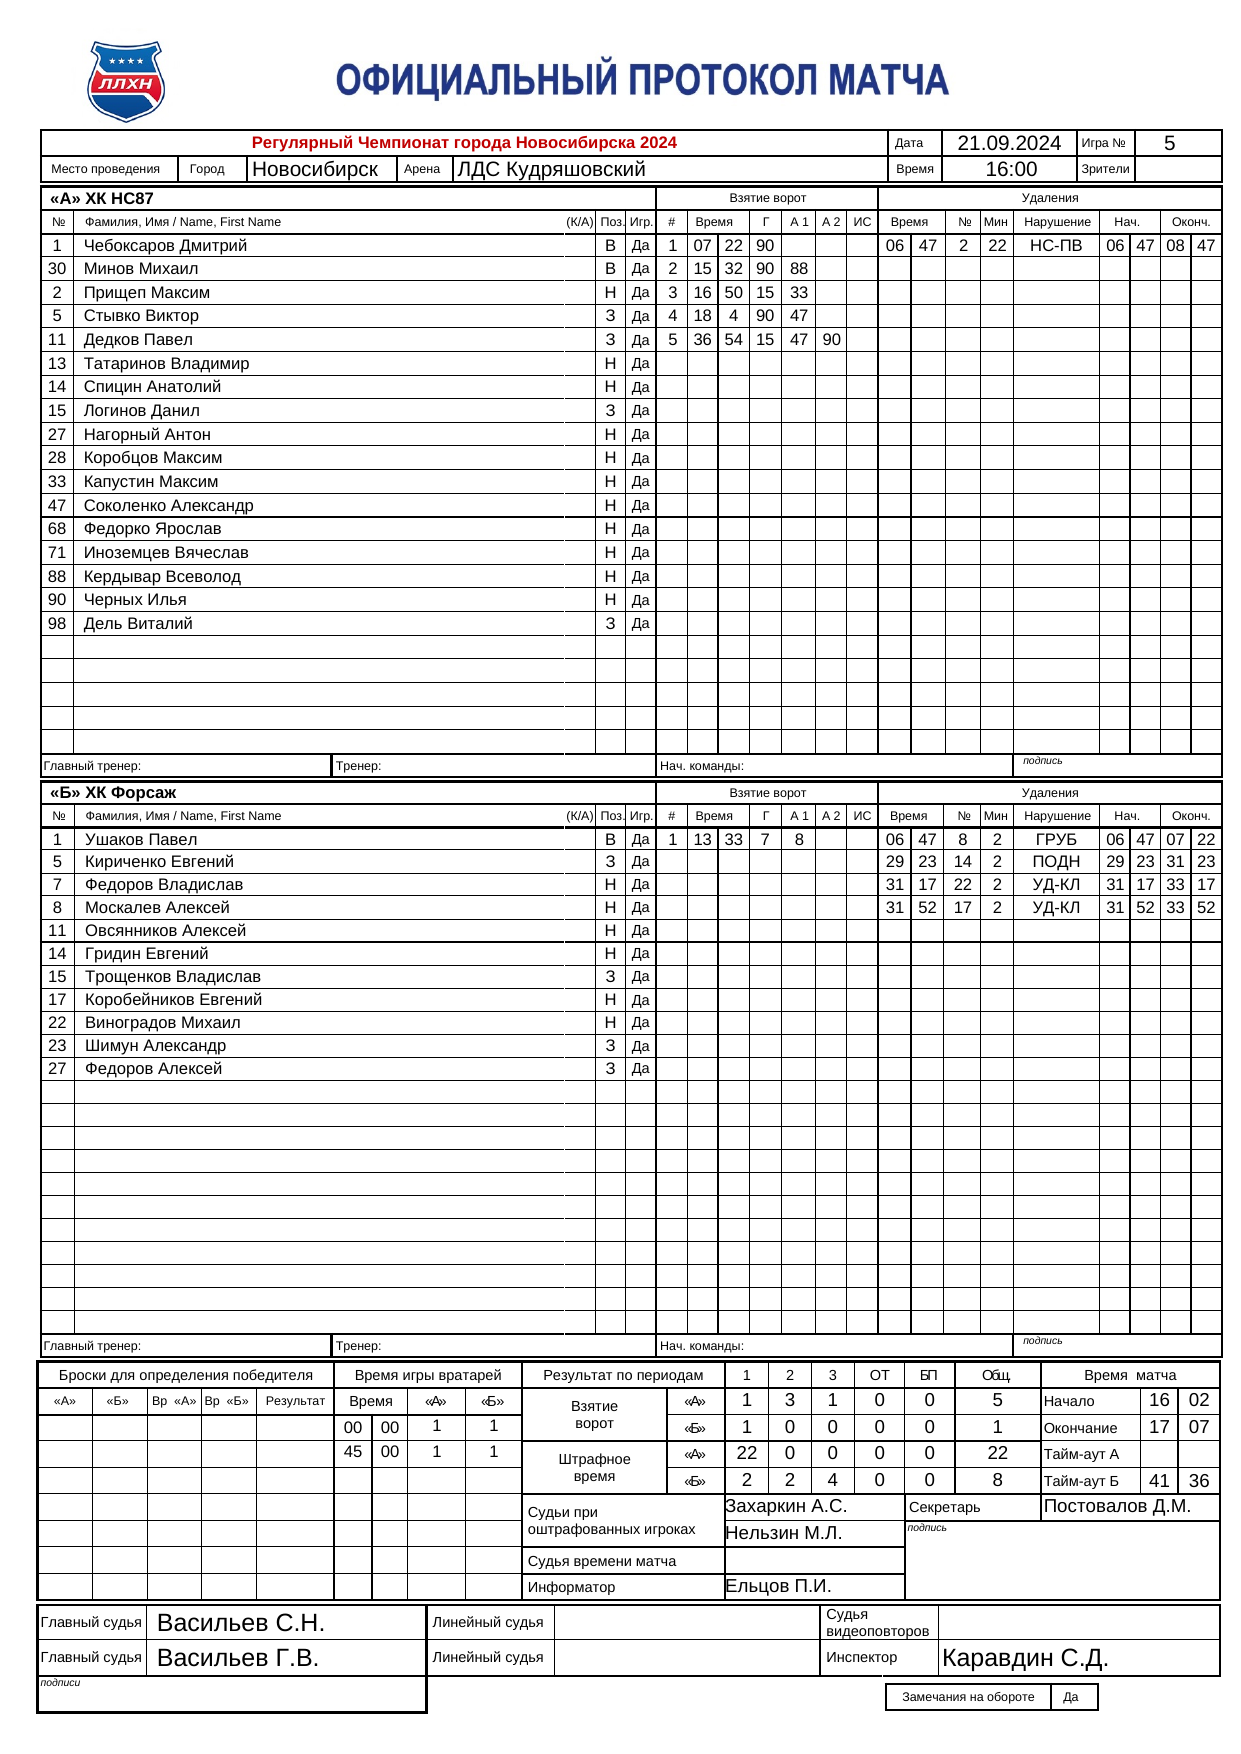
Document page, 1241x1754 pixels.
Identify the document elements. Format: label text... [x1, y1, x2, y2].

table_cell Да [626, 829, 655, 849]
table_cell [750, 423, 781, 445]
table_cell [847, 305, 877, 327]
table_cell 16:00 [943, 157, 1076, 181]
table_cell [946, 518, 980, 540]
table_cell [75, 1265, 564, 1287]
table_cell [1100, 1150, 1129, 1172]
table_cell [1014, 612, 1099, 634]
table_cell [719, 376, 749, 398]
table_cell [912, 446, 945, 469]
table_cell [596, 1242, 625, 1264]
table_cell [816, 1219, 846, 1241]
table_cell [1161, 730, 1190, 753]
table_cell [879, 1311, 910, 1333]
table_cell Фамилия, Имя / Name, First Name [74, 211, 565, 233]
table_cell [944, 1265, 980, 1287]
table_cell Судья видеоповторов [821, 1606, 938, 1639]
table_cell [981, 565, 1013, 587]
table_cell [565, 1081, 595, 1103]
table_cell [466, 1468, 521, 1493]
table_cell [148, 1494, 201, 1520]
table_cell [879, 659, 910, 682]
table_cell 23 [1131, 850, 1160, 872]
table_cell [1192, 423, 1221, 445]
table_header «А» ХК HC87 [42, 188, 655, 209]
table_cell [1161, 1242, 1190, 1264]
table_cell [565, 305, 595, 327]
table_cell [42, 1311, 74, 1333]
table_cell Главный судья [39, 1606, 146, 1639]
table_cell Кердывар Всеволод [74, 565, 564, 587]
table_cell [657, 1311, 687, 1333]
table_cell [782, 730, 815, 753]
table_cell 3 [769, 1389, 811, 1413]
table_cell [626, 1219, 655, 1241]
table_cell 88 [42, 565, 73, 587]
table_cell [39, 1468, 92, 1493]
table_cell 1 [657, 829, 687, 849]
table_cell [750, 1242, 781, 1264]
table_cell [879, 1058, 910, 1079]
table_cell 0 [812, 1415, 854, 1440]
table_cell [335, 1574, 371, 1599]
table_cell [1131, 989, 1160, 1011]
table_cell [148, 1574, 201, 1599]
table_cell [816, 1035, 846, 1057]
table_cell [816, 352, 846, 374]
table_cell [202, 1547, 256, 1573]
table_cell [1014, 352, 1099, 374]
table_cell Линейный судья [428, 1640, 554, 1675]
table_cell [944, 943, 980, 964]
table_cell [1192, 470, 1221, 493]
table_cell Васильев С.Н. [147, 1606, 425, 1639]
table_cell [912, 588, 945, 611]
table_cell [847, 1265, 877, 1287]
table_cell 33 [719, 829, 749, 849]
table_cell Да [626, 423, 655, 445]
table_cell [1131, 494, 1160, 516]
table_cell [847, 470, 877, 493]
table_cell НС-ПВ [1014, 235, 1099, 256]
table_cell [1161, 423, 1190, 445]
table_cell [1192, 1288, 1221, 1310]
table_cell 5 [42, 850, 74, 872]
table_cell 17 [1131, 874, 1160, 895]
table_cell 06 [1100, 829, 1129, 849]
table_cell [912, 423, 945, 445]
table_cell Нарушение [1014, 805, 1099, 826]
table_cell [1161, 399, 1190, 422]
table_cell 47 [782, 305, 815, 327]
table_cell [782, 612, 815, 634]
table_cell [688, 399, 717, 422]
table_cell [657, 659, 687, 682]
table_cell [1100, 1265, 1129, 1287]
table_cell [816, 636, 846, 658]
table_cell [39, 1416, 92, 1440]
table_cell 17 [42, 989, 74, 1011]
table_cell [688, 850, 717, 872]
table_cell «Б» [668, 1415, 724, 1440]
table_cell [782, 636, 815, 658]
table_cell [688, 920, 717, 941]
table_cell [1100, 1127, 1129, 1149]
table_cell [1161, 1311, 1190, 1333]
table_cell [847, 989, 877, 1011]
table_cell [912, 1242, 943, 1264]
table_cell [688, 1127, 717, 1149]
table_cell «А» [408, 1389, 465, 1413]
table_cell [981, 1104, 1013, 1126]
table_cell [42, 636, 73, 658]
table_cell [688, 1173, 717, 1195]
table_cell [42, 683, 73, 706]
table_cell Главный тренер: [42, 1335, 330, 1356]
table_cell [879, 328, 910, 351]
table_cell Стывко Виктор [74, 305, 564, 327]
table_cell [1131, 376, 1160, 398]
table_cell [782, 1288, 815, 1310]
table_cell [626, 1173, 655, 1195]
table_cell [408, 1574, 465, 1599]
table_cell [1131, 399, 1160, 422]
table_cell [688, 1242, 717, 1264]
table_cell [912, 1104, 943, 1126]
table_cell 02 [1179, 1389, 1219, 1413]
table_cell [688, 1012, 717, 1033]
table_cell [555, 1640, 819, 1675]
table_cell № [42, 805, 74, 826]
table_cell [42, 1219, 74, 1241]
table_cell Да [626, 352, 655, 374]
table_cell [657, 494, 687, 516]
table_cell [1161, 1196, 1190, 1218]
table_cell [688, 874, 717, 895]
table_cell [944, 989, 980, 1011]
table_cell [946, 399, 980, 422]
table_cell [719, 850, 749, 872]
table_cell [782, 966, 815, 987]
table_cell [719, 565, 749, 587]
table_cell 4 [812, 1468, 854, 1493]
table_header Время матча [1042, 1363, 1219, 1387]
table_cell [626, 1311, 655, 1333]
table_cell [782, 874, 815, 895]
table_cell [816, 281, 846, 303]
table_cell В [596, 235, 625, 256]
table_cell [1014, 1035, 1099, 1057]
table_cell [750, 446, 781, 469]
table_cell [981, 446, 1013, 469]
table_cell [847, 541, 877, 564]
table_cell [981, 1173, 1013, 1195]
table_cell Да [626, 966, 655, 987]
table_cell [373, 1574, 407, 1599]
table_cell Мин [981, 211, 1013, 233]
table_cell [93, 1441, 147, 1467]
table_cell [1100, 1081, 1129, 1103]
table_cell [1014, 257, 1099, 280]
table_cell [879, 399, 910, 422]
table_cell Нач. команды: [657, 755, 1012, 776]
table_cell [1192, 943, 1221, 964]
table_cell 0 [855, 1442, 904, 1467]
table_header 2 [769, 1363, 811, 1387]
table_cell Н [596, 423, 625, 445]
table_cell Гридин Евгений [75, 943, 564, 964]
table_cell [750, 1058, 781, 1079]
table_cell [1100, 281, 1129, 303]
table_cell 2 [981, 874, 1013, 895]
table_cell [981, 328, 1013, 351]
table_cell [782, 896, 815, 918]
table_cell [466, 1574, 521, 1599]
table_cell [1131, 257, 1160, 280]
table_cell [1100, 352, 1129, 374]
table_cell [75, 1150, 564, 1172]
table_cell Тайм-аут Б [1042, 1468, 1140, 1493]
table_cell [719, 989, 749, 1011]
table_cell [565, 565, 595, 587]
table_cell [39, 1574, 92, 1599]
table_header Замечания на обороте [887, 1685, 1050, 1709]
table_header 1 [726, 1363, 768, 1387]
table_cell [657, 470, 687, 493]
table_cell [1192, 1311, 1221, 1333]
table_cell 1 [726, 1389, 768, 1413]
table_cell [719, 494, 749, 516]
table_cell [816, 1058, 846, 1079]
table_cell [565, 874, 595, 895]
table_cell [1161, 1058, 1190, 1079]
table_header Да [1052, 1685, 1097, 1709]
table_cell [1161, 920, 1190, 941]
table_cell [688, 636, 717, 658]
table_cell [626, 1288, 655, 1310]
table_cell 29 [1100, 850, 1129, 872]
table_cell [981, 1242, 1013, 1264]
table_cell Да [626, 896, 655, 918]
table_cell [847, 588, 877, 611]
table_cell [565, 1311, 595, 1333]
table_cell [816, 1173, 846, 1195]
table_cell [816, 518, 846, 540]
table_cell [981, 1150, 1013, 1172]
table_cell [596, 636, 625, 658]
table_cell [879, 588, 910, 611]
table_cell [657, 1058, 687, 1079]
table_cell 3 [657, 281, 687, 303]
table_cell [944, 1173, 980, 1195]
table_cell Москалев Алексей [75, 896, 564, 918]
table_cell [657, 683, 687, 706]
table_cell [1014, 518, 1099, 540]
table_cell [816, 423, 846, 445]
table_cell [981, 943, 1013, 964]
table_cell [782, 1265, 815, 1287]
table_cell [148, 1416, 201, 1440]
table_cell [1161, 470, 1190, 493]
table_cell [912, 636, 945, 658]
table_cell «А» [668, 1442, 724, 1467]
table_cell [1131, 281, 1160, 303]
table_cell [944, 966, 980, 987]
table_cell [847, 636, 877, 658]
table_cell [981, 1127, 1013, 1149]
table_cell [782, 1173, 815, 1195]
table_cell [782, 920, 815, 941]
table_cell [847, 1150, 877, 1172]
table_cell [42, 1104, 74, 1126]
table_cell [847, 1219, 877, 1241]
table_cell [1100, 989, 1129, 1011]
table_cell [688, 707, 717, 729]
table_cell [816, 1311, 846, 1333]
table_cell [1100, 1173, 1129, 1195]
table_cell Да [626, 588, 655, 611]
table_cell 1 [408, 1441, 465, 1467]
table_cell [816, 874, 846, 895]
table_cell [1161, 1265, 1190, 1287]
table_cell [626, 1196, 655, 1218]
table_cell 15 [750, 281, 781, 303]
table_cell 8 [944, 829, 980, 849]
table_cell Да [626, 874, 655, 895]
table_cell А 1 [782, 805, 815, 826]
table_cell [782, 399, 815, 422]
table_cell [202, 1574, 256, 1599]
table_cell [912, 1081, 943, 1103]
table_cell [719, 1311, 749, 1333]
table_cell [202, 1494, 256, 1520]
table_cell [565, 541, 595, 564]
table_cell [944, 1242, 980, 1264]
table_cell [688, 612, 717, 634]
table_cell [816, 989, 846, 1011]
table_cell [782, 446, 815, 469]
table_cell 5 [657, 328, 687, 351]
table_cell [688, 1265, 717, 1287]
table_cell [782, 1104, 815, 1126]
table_cell [912, 1150, 943, 1172]
table_cell 0 [769, 1415, 811, 1440]
table_cell [944, 1012, 980, 1033]
table_cell [883, 1677, 1220, 1681]
table_cell [688, 494, 717, 516]
table_cell [879, 683, 910, 706]
table_cell [750, 1173, 781, 1195]
table_cell [1100, 470, 1129, 493]
table_cell Н [596, 281, 625, 303]
table_cell Да [626, 281, 655, 303]
table_cell [1131, 1265, 1160, 1287]
table_cell (К/А) [565, 211, 595, 233]
table_cell [1161, 494, 1190, 516]
table_cell [565, 470, 595, 493]
table_cell Фамилия, Имя / Name, First Name [75, 805, 565, 826]
table_cell [750, 683, 781, 706]
table_cell [596, 1127, 625, 1149]
table_cell 0 [769, 1442, 811, 1467]
table_cell [912, 989, 943, 1011]
table_cell [912, 612, 945, 634]
table_header БП [905, 1363, 954, 1387]
table_cell 47 [1131, 829, 1160, 849]
table_cell [626, 1104, 655, 1126]
table_cell [335, 1494, 371, 1520]
table_cell [408, 1521, 465, 1546]
table_cell 32 [719, 257, 749, 280]
table_cell [816, 1104, 846, 1126]
table_cell [879, 1104, 910, 1126]
table_cell [1131, 518, 1160, 540]
table_cell [596, 730, 625, 753]
table_cell [657, 896, 687, 918]
table_cell [373, 1547, 407, 1573]
table_cell 2 [981, 896, 1013, 918]
table_cell Коробейников Евгений [75, 989, 564, 1011]
table_cell [74, 659, 564, 682]
table_cell 90 [750, 257, 781, 280]
table_cell [946, 683, 980, 706]
table_cell [1131, 943, 1160, 964]
table_cell [1014, 1127, 1099, 1149]
table_cell [816, 1196, 846, 1218]
table_cell [981, 707, 1013, 729]
table_cell [879, 423, 910, 445]
table_cell Время [688, 211, 749, 233]
table_cell [946, 281, 980, 303]
table_cell [719, 730, 749, 753]
table_cell [688, 565, 717, 587]
table_cell [847, 1173, 877, 1195]
table_cell [42, 1196, 74, 1218]
table_cell [847, 235, 877, 256]
table_cell № [42, 211, 73, 233]
table_cell [565, 943, 595, 964]
table_cell Вр «Б» [202, 1389, 256, 1413]
table_cell З [596, 612, 625, 634]
table_cell [1192, 1150, 1221, 1172]
table_cell [657, 1242, 687, 1264]
table_cell 23 [912, 850, 943, 872]
table_cell [912, 257, 945, 280]
table_cell Игр. [626, 211, 655, 233]
table_cell [750, 1265, 781, 1287]
table_cell Да [626, 989, 655, 1011]
table_cell [782, 1196, 815, 1218]
table_cell [946, 470, 980, 493]
table_cell [1100, 565, 1129, 587]
table_cell [847, 376, 877, 398]
table_cell Да [626, 1058, 655, 1079]
table_cell 06 [879, 235, 910, 256]
table_cell [1014, 1196, 1099, 1218]
table_cell 52 [1192, 896, 1221, 918]
table_cell [719, 1150, 749, 1172]
table_cell 50 [719, 281, 749, 303]
table_cell [565, 1173, 595, 1195]
table_cell [74, 636, 564, 658]
table_cell [42, 1127, 74, 1149]
table_cell [1161, 966, 1190, 987]
table_cell [981, 636, 1013, 658]
table_cell [1100, 730, 1129, 753]
table_cell [1131, 1173, 1160, 1195]
table_header Удаления [879, 783, 1221, 803]
table_cell [946, 541, 980, 564]
table_cell Ушаков Павел [75, 829, 564, 849]
table_cell 30 [42, 257, 73, 280]
table_cell [657, 352, 687, 374]
table_cell [1100, 328, 1129, 351]
table_cell [1131, 730, 1160, 753]
table_cell [782, 1058, 815, 1079]
table_cell Н [596, 989, 625, 1011]
table_cell [750, 1035, 781, 1057]
table_cell З [596, 328, 625, 351]
table_cell [750, 1127, 781, 1149]
table_cell 27 [42, 423, 73, 445]
table_cell [981, 281, 1013, 303]
table_cell [657, 920, 687, 941]
table_cell [912, 1311, 943, 1333]
table_cell Н [596, 352, 625, 374]
table_cell [565, 636, 595, 658]
table_cell [944, 1104, 980, 1126]
table_cell [981, 1265, 1013, 1287]
table_cell [565, 1150, 595, 1172]
table_cell Дедков Павел [74, 328, 564, 351]
table_cell ГРУБ [1014, 829, 1099, 849]
table_cell [148, 1547, 201, 1573]
table_cell [719, 659, 749, 682]
table_cell [782, 518, 815, 540]
table_cell 11 [42, 920, 74, 941]
table_cell 23 [42, 1035, 74, 1057]
table_cell [981, 423, 1013, 445]
table_cell [1161, 1081, 1190, 1103]
table_cell [1100, 920, 1129, 941]
table_cell [688, 1288, 717, 1310]
table_cell Результат [257, 1389, 333, 1413]
table_cell [626, 659, 655, 682]
table_cell 0 [855, 1389, 904, 1413]
table_cell [565, 966, 595, 987]
table_cell [75, 1081, 564, 1103]
table_cell Н [596, 588, 625, 611]
table_header Взятие ворот [657, 188, 877, 209]
table_cell [750, 1196, 781, 1218]
table_cell [816, 565, 846, 587]
table_cell [1100, 966, 1129, 987]
table_cell [626, 683, 655, 706]
table_cell [565, 352, 595, 374]
table_cell # [657, 211, 687, 233]
table_cell 4 [657, 305, 687, 327]
table_cell [626, 1242, 655, 1264]
table_cell Федоров Владислав [75, 874, 564, 895]
table_cell [719, 518, 749, 540]
table_cell [1131, 1081, 1160, 1103]
table_cell [879, 1173, 910, 1195]
table_cell [847, 850, 877, 872]
table_cell [1192, 1127, 1221, 1149]
table_cell [912, 920, 943, 941]
table_cell [1100, 588, 1129, 611]
table_cell [1161, 943, 1190, 964]
table_cell [688, 1035, 717, 1057]
table_cell [565, 281, 595, 303]
table_cell [944, 1311, 980, 1333]
table_cell 8 [782, 829, 815, 849]
table_cell [1014, 1265, 1099, 1287]
table_cell [1131, 1150, 1160, 1172]
table_cell [750, 850, 781, 872]
table_cell Нельзин М.Л. [726, 1521, 904, 1546]
table_cell [565, 399, 595, 422]
table_cell 22 [981, 235, 1013, 256]
table_cell [1192, 636, 1221, 658]
table_header Общ. [956, 1363, 1040, 1387]
table_cell [782, 588, 815, 611]
table_cell [782, 659, 815, 682]
table_cell [719, 1035, 749, 1057]
table_cell [688, 470, 717, 493]
table_cell [1014, 707, 1099, 729]
table_cell [688, 659, 717, 682]
table_cell [466, 1494, 521, 1520]
table_header Регулярный Чемпионат города Новосибирска 2024 [42, 131, 887, 155]
table_cell 18 [688, 305, 717, 327]
table_cell Да [626, 328, 655, 351]
table_cell [596, 1196, 625, 1218]
table_cell 52 [1131, 896, 1160, 918]
table_cell [93, 1468, 147, 1493]
table_cell [912, 966, 943, 987]
table_cell [565, 423, 595, 445]
table_cell Поз. [596, 211, 625, 233]
table_cell В [596, 257, 625, 280]
table_cell [1161, 588, 1190, 611]
table_cell [408, 1468, 465, 1493]
table_cell [657, 1150, 687, 1172]
table_cell 22 [1192, 829, 1221, 849]
table_cell [1192, 494, 1221, 516]
table_cell [912, 943, 943, 964]
table_cell [565, 920, 595, 941]
table_cell [847, 874, 877, 895]
table_cell [816, 446, 846, 469]
table_cell [912, 1219, 943, 1241]
table_cell [42, 1081, 74, 1103]
table_cell Оконч. [1161, 211, 1221, 233]
table_cell [688, 1311, 717, 1333]
table_cell [719, 470, 749, 493]
table_cell [688, 1150, 717, 1172]
table_cell 41 [1141, 1468, 1177, 1493]
table_cell [981, 399, 1013, 422]
table_cell [946, 707, 980, 729]
table_cell [1161, 281, 1190, 303]
table_cell [750, 636, 781, 658]
table_cell 5 [956, 1389, 1040, 1413]
table_cell Да [626, 518, 655, 540]
table_cell Н [596, 376, 625, 398]
table_cell [750, 541, 781, 564]
table_cell [1161, 541, 1190, 564]
table_cell [626, 1127, 655, 1149]
table_cell [1014, 470, 1099, 493]
table_cell [75, 1196, 564, 1218]
table_header Броски для определения победителя [39, 1363, 333, 1387]
table_cell 15 [750, 328, 781, 351]
table_cell [782, 1127, 815, 1149]
table_cell [847, 1081, 877, 1103]
table_cell [1100, 1288, 1129, 1310]
table_cell Нач. [1100, 211, 1160, 233]
table_cell [847, 328, 877, 351]
table_cell [596, 1288, 625, 1310]
table_cell 28 [42, 446, 73, 469]
table_cell [373, 1468, 407, 1493]
table_cell [847, 446, 877, 469]
table_cell [1161, 989, 1190, 1011]
table_cell № [944, 805, 980, 826]
table_cell [981, 470, 1013, 493]
table_cell [944, 1219, 980, 1241]
table_cell [719, 541, 749, 564]
table_cell [688, 943, 717, 964]
table_cell [944, 1081, 980, 1103]
table_cell [1192, 920, 1221, 941]
table_cell [1131, 1104, 1160, 1126]
table_cell [1192, 257, 1221, 280]
table_cell [1100, 376, 1129, 398]
table_cell ИС [847, 211, 877, 233]
table_cell [944, 1288, 980, 1310]
table_cell [1014, 446, 1099, 469]
table_cell [657, 446, 687, 469]
table_cell [782, 683, 815, 706]
table_cell [816, 1242, 846, 1264]
table_cell 23 [1192, 850, 1221, 872]
table_cell [750, 920, 781, 941]
table_cell [847, 257, 877, 280]
table_cell [39, 1441, 92, 1467]
table_cell [565, 1219, 595, 1241]
table_cell [1131, 920, 1160, 941]
table_cell [93, 1547, 147, 1573]
table_cell [257, 1547, 333, 1573]
table_cell Да [626, 541, 655, 564]
table_cell [657, 1035, 687, 1057]
table_cell 17 [1192, 874, 1221, 895]
table_cell [75, 1104, 564, 1126]
table_cell 31 [879, 874, 910, 895]
table_cell [816, 541, 846, 564]
table_cell [847, 352, 877, 374]
table_cell 4 [719, 305, 749, 327]
table_cell 0 [905, 1415, 954, 1440]
table_cell [202, 1416, 256, 1440]
table_cell Мин [981, 805, 1013, 826]
table_cell [816, 1012, 846, 1033]
table_cell Н [596, 518, 625, 540]
table_cell [1161, 446, 1190, 469]
table_cell [816, 235, 846, 256]
table_cell 71 [42, 541, 73, 564]
table_cell Да [626, 257, 655, 280]
table_cell 0 [905, 1442, 954, 1467]
table_cell [879, 1288, 910, 1310]
table_cell [1192, 1081, 1221, 1103]
table_cell 06 [879, 829, 910, 849]
table_cell [750, 1311, 781, 1333]
table_cell [816, 470, 846, 493]
table_cell ПОДН [1014, 850, 1099, 872]
table_cell [912, 683, 945, 706]
table_cell [257, 1521, 333, 1546]
table_cell [1014, 1288, 1099, 1310]
table_cell [657, 966, 687, 987]
table_cell (К/А) [565, 805, 595, 826]
table_cell [565, 235, 595, 256]
table_cell [946, 376, 980, 398]
table_cell Инспектор [821, 1640, 938, 1675]
table_cell 5 [42, 305, 73, 327]
table_cell [981, 1219, 1013, 1241]
table_cell Захаркин А.С. [726, 1495, 904, 1520]
table_cell [719, 1058, 749, 1079]
table_cell [946, 636, 980, 658]
table_cell [373, 1521, 407, 1546]
table_cell [1014, 966, 1099, 987]
table_cell [981, 257, 1013, 280]
table_cell [202, 1468, 256, 1493]
table_cell [1136, 157, 1221, 181]
table_cell [1192, 1196, 1221, 1218]
table_cell Да [626, 612, 655, 634]
table_cell [782, 989, 815, 1011]
table_cell [847, 659, 877, 682]
table_cell [565, 659, 595, 682]
table_cell [912, 1058, 943, 1079]
table_cell 22 [719, 235, 749, 256]
table_cell 31 [879, 896, 910, 918]
table_cell Спицин Анатолий [74, 376, 564, 398]
table_cell [981, 352, 1013, 374]
table_cell 1 [726, 1415, 768, 1440]
table_cell [1161, 328, 1190, 351]
table_cell [257, 1574, 333, 1599]
table_cell [912, 328, 945, 351]
table_cell [1131, 1058, 1160, 1079]
table_cell 14 [42, 376, 73, 398]
table_cell Минов Михаил [74, 257, 564, 280]
table_cell [1100, 707, 1129, 729]
table_header 3 [812, 1363, 854, 1387]
table_cell [1192, 565, 1221, 587]
table_cell [688, 588, 717, 611]
table_cell 07 [1161, 829, 1190, 849]
table_cell [946, 494, 980, 516]
table_cell Время [879, 805, 943, 826]
table_cell [1100, 518, 1129, 540]
table_cell [981, 612, 1013, 634]
table_cell [816, 305, 846, 327]
table_cell 8 [956, 1468, 1040, 1493]
table_cell Да [626, 920, 655, 941]
table_cell [750, 518, 781, 540]
table_cell [847, 943, 877, 964]
table_cell [1100, 305, 1129, 327]
table_cell 14 [944, 850, 980, 872]
table_cell [946, 423, 980, 445]
table_cell [847, 920, 877, 941]
table_cell [719, 1242, 749, 1264]
table_cell [912, 1288, 943, 1310]
table_cell [1192, 352, 1221, 374]
table_cell [373, 1494, 407, 1520]
table_cell [1192, 989, 1221, 1011]
table_cell [565, 328, 595, 351]
table_cell [1131, 1012, 1160, 1033]
table_cell [657, 1012, 687, 1033]
table_cell [981, 1035, 1013, 1057]
table_cell [42, 1265, 74, 1287]
table_cell 31 [1161, 850, 1190, 872]
table_cell [1131, 1196, 1160, 1218]
table_cell Штрафное время [523, 1442, 666, 1493]
table_cell 90 [42, 588, 73, 611]
table_cell Да [626, 305, 655, 327]
table_cell [1100, 1104, 1129, 1126]
table_cell подпись [1014, 1335, 1221, 1356]
table_cell 13 [688, 829, 717, 849]
table_cell Время [688, 805, 749, 826]
table_cell Н [596, 943, 625, 964]
table_cell [1131, 423, 1160, 445]
table_cell [1192, 1058, 1221, 1079]
table_cell [335, 1547, 371, 1573]
table_cell Главный тренер: [42, 755, 330, 776]
table_cell [946, 257, 980, 280]
table_cell Окончание [1042, 1415, 1140, 1440]
table_cell [1192, 1035, 1221, 1057]
table_cell Да [626, 235, 655, 256]
table_cell 15 [42, 399, 73, 422]
table_cell [1141, 1441, 1177, 1467]
table_cell [912, 541, 945, 564]
table_cell [750, 1104, 781, 1126]
table_cell [1131, 707, 1160, 729]
table_cell ИС [847, 805, 877, 826]
table_cell [1100, 1219, 1129, 1241]
table_cell Да [626, 850, 655, 872]
table_cell [565, 612, 595, 634]
table_cell [257, 1441, 333, 1467]
table_cell [750, 612, 781, 634]
table_cell [847, 683, 877, 706]
table_cell [626, 1081, 655, 1103]
table_cell [408, 1547, 465, 1573]
table_cell [981, 1081, 1013, 1103]
table_cell 11 [42, 328, 73, 351]
table_cell [750, 659, 781, 682]
table_cell [981, 518, 1013, 540]
table_cell [981, 659, 1013, 682]
table_cell [1131, 541, 1160, 564]
table_cell [1131, 1311, 1160, 1333]
table_cell [565, 850, 595, 872]
table_cell [879, 470, 910, 493]
table_cell [688, 1058, 717, 1079]
table_cell Место проведения [42, 157, 177, 181]
table_cell [1014, 989, 1099, 1011]
table_cell подпись [1014, 755, 1221, 776]
table_cell [1192, 612, 1221, 634]
table_cell [782, 494, 815, 516]
table_cell [944, 1035, 980, 1057]
table_cell Да [626, 376, 655, 398]
table_cell [981, 920, 1013, 941]
table_cell [912, 1173, 943, 1195]
table_cell [74, 707, 564, 729]
table_cell [1179, 1441, 1219, 1467]
table_cell [847, 518, 877, 540]
table_cell [1100, 636, 1129, 658]
table_cell [816, 920, 846, 941]
table_cell Н [596, 565, 625, 587]
table_cell З [596, 305, 625, 327]
table_cell [1100, 1311, 1129, 1333]
table_cell [1192, 588, 1221, 611]
table_cell [1161, 352, 1190, 374]
table_cell 1 [42, 235, 73, 256]
table_cell [782, 470, 815, 493]
table_cell подпись [906, 1522, 1219, 1599]
table_cell [782, 1150, 815, 1172]
table_cell 2 [981, 850, 1013, 872]
table_cell [944, 920, 980, 941]
table_cell Нач. [1100, 805, 1160, 826]
table_cell З [596, 966, 625, 987]
table_cell [750, 730, 781, 753]
table_cell [1100, 683, 1129, 706]
table_cell Черных Илья [74, 588, 564, 611]
table_cell [596, 1311, 625, 1333]
table_cell [847, 1127, 877, 1149]
table_cell [879, 281, 910, 303]
table_cell [719, 612, 749, 634]
table_cell [39, 1494, 92, 1520]
table_cell [912, 1265, 943, 1287]
table_cell [816, 966, 846, 987]
table_cell [1161, 1012, 1190, 1033]
table_cell Г [750, 805, 781, 826]
table_cell [1131, 328, 1160, 351]
table_cell [688, 1081, 717, 1103]
table_cell [719, 1104, 749, 1126]
table_cell [466, 1547, 521, 1573]
table_cell ЛДС Кудряшовский [454, 157, 887, 181]
table_cell 00 [335, 1416, 371, 1440]
table_cell [466, 1521, 521, 1546]
table_cell [750, 470, 781, 493]
table_cell [1014, 1081, 1099, 1103]
table_cell [782, 1081, 815, 1103]
table_cell [946, 446, 980, 469]
table_cell [688, 683, 717, 706]
picture [5, 28, 1179, 129]
table_cell «А» [668, 1389, 724, 1413]
table_cell [1161, 518, 1190, 540]
table_cell [1014, 1150, 1099, 1172]
table_cell [42, 1288, 74, 1310]
table_cell [596, 1265, 625, 1287]
table_cell [688, 989, 717, 1011]
table_cell [39, 1521, 92, 1546]
table_cell [1014, 730, 1099, 753]
table_cell [879, 920, 910, 941]
table_cell Поз. [596, 805, 625, 826]
table_cell Логинов Данил [74, 399, 564, 422]
table_cell [1161, 1035, 1190, 1057]
table_cell [1014, 1311, 1099, 1333]
table_cell 14 [42, 943, 74, 964]
table_cell [75, 1219, 564, 1241]
table_header ОТ [855, 1363, 904, 1387]
table_header 5 [1136, 131, 1221, 155]
table_cell 47 [782, 328, 815, 351]
table_cell 0 [905, 1468, 954, 1493]
table_cell [1161, 305, 1190, 327]
table_cell [1161, 376, 1190, 398]
table_cell [750, 1150, 781, 1172]
table_cell [750, 707, 781, 729]
table_cell [750, 966, 781, 987]
table_cell [946, 328, 980, 351]
table_cell [782, 565, 815, 587]
table_cell 36 [1179, 1468, 1219, 1493]
table_cell [816, 1150, 846, 1172]
table_cell Капустин Максим [74, 470, 564, 493]
table_cell 36 [688, 328, 717, 351]
table_cell [719, 896, 749, 918]
table_cell Начало [1042, 1389, 1140, 1413]
table_cell [1131, 1242, 1160, 1264]
table_cell [688, 1104, 717, 1126]
table_cell [657, 518, 687, 540]
table_cell 22 [956, 1442, 1040, 1467]
table_cell [1014, 1242, 1099, 1264]
table_cell [847, 1012, 877, 1033]
table_cell [946, 659, 980, 682]
table_cell [816, 730, 846, 753]
table_cell [879, 1081, 910, 1103]
table_cell [981, 494, 1013, 516]
table_cell [981, 1311, 1013, 1333]
table_cell [1014, 920, 1099, 941]
table_cell [657, 1196, 687, 1218]
table_cell [1014, 588, 1099, 611]
table_cell [1014, 1173, 1099, 1195]
table_cell [1131, 352, 1160, 374]
table_cell УД-КЛ [1014, 874, 1099, 895]
table_cell [750, 874, 781, 895]
table_cell Время [889, 157, 941, 181]
table_cell [1131, 1035, 1160, 1057]
table_cell Да [626, 565, 655, 587]
table_cell [726, 1548, 904, 1573]
table_cell Дель Виталий [74, 612, 564, 634]
table_cell [879, 1012, 910, 1033]
table_cell [750, 1219, 781, 1241]
table_cell № [946, 211, 980, 233]
table_cell [782, 1219, 815, 1241]
table_cell [688, 518, 717, 540]
table_cell 17 [912, 874, 943, 895]
table_cell Н [596, 1012, 625, 1033]
table_cell [596, 683, 625, 706]
table_cell [1131, 565, 1160, 587]
table_cell [1161, 565, 1190, 587]
table_cell 33 [1161, 874, 1190, 895]
table_cell [719, 1173, 749, 1195]
table_cell 68 [42, 518, 73, 540]
table_cell подписи [39, 1677, 425, 1711]
table_cell [750, 588, 781, 611]
table_cell 29 [879, 850, 910, 872]
table_cell Овсянников Алексей [75, 920, 564, 941]
table_cell [1161, 1150, 1190, 1172]
table_cell [816, 943, 846, 964]
table_cell [879, 707, 910, 729]
table_cell [981, 1196, 1013, 1218]
table_cell [719, 707, 749, 729]
table_cell 7 [750, 829, 781, 849]
table_cell Кириченко Евгений [75, 850, 564, 872]
table_cell Иноземцев Вячеслав [74, 541, 564, 564]
table_cell 1 [956, 1415, 1040, 1440]
table_cell [944, 1127, 980, 1149]
table_cell [555, 1606, 819, 1639]
table_cell [782, 850, 815, 872]
table_cell [719, 943, 749, 964]
table_cell [565, 1265, 595, 1287]
table_cell [912, 707, 945, 729]
table_cell [626, 636, 655, 658]
table_cell «Б » [466, 1389, 521, 1413]
table_cell [565, 1012, 595, 1033]
table_cell [847, 612, 877, 634]
table_cell [565, 518, 595, 540]
table_cell [879, 541, 910, 564]
table_cell [879, 989, 910, 1011]
table_cell [1192, 683, 1221, 706]
table_cell 15 [42, 966, 74, 987]
table_cell [688, 1219, 717, 1241]
table_cell 08 [1161, 235, 1190, 256]
table_cell [719, 1288, 749, 1310]
table_cell [879, 1150, 910, 1172]
table_cell [93, 1416, 147, 1440]
table_cell Н [596, 920, 625, 941]
table_cell З [596, 399, 625, 422]
table_cell 1 [812, 1389, 854, 1413]
table_cell [719, 1196, 749, 1218]
table_cell 2 [946, 235, 980, 256]
table_cell [847, 1035, 877, 1057]
table_cell [816, 612, 846, 634]
table_cell 90 [750, 305, 781, 327]
table_cell [657, 1127, 687, 1149]
table_cell [847, 1104, 877, 1126]
table_cell [74, 683, 564, 706]
table_cell [1192, 1265, 1221, 1287]
table_cell [1014, 683, 1099, 706]
table_cell [879, 1196, 910, 1218]
table_cell 16 [688, 281, 717, 303]
table_cell [1192, 305, 1221, 327]
table_cell 13 [42, 352, 73, 374]
table_cell [816, 896, 846, 918]
table_cell Коробцов Максим [74, 446, 564, 469]
table_cell Федоров Алексей [75, 1058, 564, 1079]
table_cell 2 [769, 1468, 811, 1493]
table_cell [1014, 305, 1099, 327]
table_cell [1100, 943, 1129, 964]
table_cell [1014, 1219, 1099, 1241]
table_cell [688, 423, 717, 445]
table_cell 2 [981, 829, 1013, 849]
table_cell [879, 446, 910, 469]
table_cell [657, 1173, 687, 1195]
table_cell Да [626, 1035, 655, 1057]
table_header Игра № [1078, 131, 1134, 155]
table_cell [565, 707, 595, 729]
table_cell 0 [855, 1468, 904, 1493]
table_cell [981, 683, 1013, 706]
table_cell # [657, 805, 687, 826]
table_cell [879, 966, 910, 987]
table_cell З [596, 1058, 625, 1079]
table_cell [657, 376, 687, 398]
table_cell 00 [373, 1416, 407, 1440]
table_cell Игр. [626, 805, 655, 826]
table_cell [1192, 1104, 1221, 1126]
table_cell [657, 1104, 687, 1126]
table_cell [565, 494, 595, 516]
table_cell [782, 943, 815, 964]
table_cell [879, 1035, 910, 1057]
table_cell [1100, 423, 1129, 445]
table_cell [1131, 1288, 1160, 1310]
table_cell 17 [1141, 1415, 1177, 1440]
table_cell Тренер: [333, 755, 655, 776]
table_cell [782, 235, 815, 256]
table_cell [657, 1288, 687, 1310]
table_cell [912, 518, 945, 540]
table_cell 33 [42, 470, 73, 493]
table_cell Да [626, 943, 655, 964]
table_cell [1014, 541, 1099, 564]
table_cell [688, 1196, 717, 1218]
table_cell [782, 541, 815, 564]
table_cell [912, 659, 945, 682]
table_cell [596, 707, 625, 729]
table_cell Время [879, 211, 945, 233]
table_cell Шимун Александр [75, 1035, 564, 1057]
table_cell Взятие ворот [523, 1389, 666, 1440]
table_cell Новосибирск [248, 157, 396, 181]
table_cell [1161, 707, 1190, 729]
table_cell А 2 [816, 805, 846, 826]
table_cell [565, 1288, 595, 1310]
table_cell Соколенко Александр [74, 494, 564, 516]
table_cell Да [626, 399, 655, 422]
table_cell [719, 683, 749, 706]
table_cell [1100, 494, 1129, 516]
table_cell [750, 1012, 781, 1033]
table_cell [657, 850, 687, 872]
table_cell 1 [42, 829, 74, 849]
table_cell [626, 1150, 655, 1172]
table_cell [1100, 1012, 1129, 1033]
table_cell [912, 1035, 943, 1057]
table_cell [42, 659, 73, 682]
table_cell [257, 1416, 333, 1440]
table_cell Город [179, 157, 246, 181]
table_cell З [596, 1035, 625, 1057]
table_cell [565, 376, 595, 398]
table_cell [750, 352, 781, 374]
table_cell [1099, 1682, 1220, 1711]
table_cell [1131, 1219, 1160, 1241]
table_cell 0 [905, 1389, 954, 1413]
table_cell [565, 257, 595, 280]
table_cell 27 [42, 1058, 74, 1079]
table_cell [719, 920, 749, 941]
table_cell [879, 494, 910, 516]
table_cell 90 [816, 328, 846, 351]
table_cell [688, 352, 717, 374]
table_cell Трощенков Владислав [75, 966, 564, 987]
table_cell [847, 829, 877, 849]
table_cell [719, 588, 749, 611]
table_cell «А» [39, 1389, 92, 1413]
table_cell 7 [42, 874, 74, 895]
table_cell [1131, 966, 1160, 987]
table_cell [657, 1219, 687, 1241]
table_cell [847, 281, 877, 303]
table_cell [912, 399, 945, 422]
table_cell [657, 612, 687, 634]
table_cell [1192, 281, 1221, 303]
table_header Время игры вратарей [335, 1363, 521, 1387]
table_cell [1014, 1104, 1099, 1126]
table_cell [688, 966, 717, 987]
table_cell [1014, 399, 1099, 422]
table_cell [912, 281, 945, 303]
table_cell [939, 1606, 1219, 1639]
table_cell [879, 1265, 910, 1287]
table_cell [1100, 1058, 1129, 1079]
table_cell Чебоксаров Дмитрий [74, 235, 564, 256]
table_cell Главный судья [39, 1640, 146, 1675]
table_cell Федорко Ярослав [74, 518, 564, 540]
table_cell Н [596, 446, 625, 469]
table_cell А 1 [782, 211, 815, 233]
table_cell [912, 730, 945, 753]
table_cell 2 [657, 257, 687, 280]
table_cell [565, 829, 595, 849]
table_cell [1131, 446, 1160, 469]
table_cell [1161, 1219, 1190, 1241]
table_cell 17 [944, 896, 980, 918]
table_cell [750, 896, 781, 918]
table_header Взятие ворот [657, 783, 877, 803]
table_cell [688, 541, 717, 564]
table_cell [847, 1196, 877, 1218]
table_cell [946, 730, 980, 753]
table_header 21.09.2024 [943, 131, 1076, 155]
table_cell [981, 966, 1013, 987]
table_cell [257, 1468, 333, 1493]
table_cell [782, 1035, 815, 1057]
table_cell [565, 1035, 595, 1057]
table_cell [816, 850, 846, 872]
table_cell [879, 943, 910, 964]
table_cell [944, 1150, 980, 1172]
table_cell [148, 1468, 201, 1493]
table_cell Нач. команды: [657, 1335, 1012, 1356]
table_cell [1161, 636, 1190, 658]
table_cell «Б» [668, 1468, 724, 1493]
table_cell [202, 1521, 256, 1546]
table_cell Г [750, 211, 781, 233]
table_cell [626, 730, 655, 753]
table_cell [565, 1058, 595, 1079]
table_cell [1192, 399, 1221, 422]
table_cell [626, 707, 655, 729]
table_cell [42, 1173, 74, 1195]
table_cell [719, 423, 749, 445]
table_cell [1100, 399, 1129, 422]
table_cell [1161, 612, 1190, 634]
table_cell Нагорный Антон [74, 423, 564, 445]
table_cell Секретарь [906, 1495, 1040, 1520]
table_cell [847, 1311, 877, 1333]
table_cell [847, 966, 877, 987]
table_cell [847, 896, 877, 918]
table_cell Каравдин С.Д. [939, 1640, 1219, 1675]
table_cell 1 [466, 1441, 521, 1467]
table_cell [408, 1494, 465, 1520]
table_cell [847, 494, 877, 516]
table_cell [1014, 376, 1099, 398]
table_cell [782, 1311, 815, 1333]
table_cell [1192, 1219, 1221, 1241]
table_cell [847, 399, 877, 422]
table_cell 07 [688, 235, 717, 256]
table_cell [782, 423, 815, 445]
table_cell [879, 1127, 910, 1149]
table_cell [750, 494, 781, 516]
table_cell [1161, 683, 1190, 706]
table_cell [565, 446, 595, 469]
table_cell УД-КЛ [1014, 896, 1099, 918]
table_cell Да [626, 494, 655, 516]
table_cell [1014, 281, 1099, 303]
table_cell 15 [688, 257, 717, 280]
table_cell [1161, 1173, 1190, 1195]
table_cell Вр «А» [148, 1389, 201, 1413]
table_cell [847, 423, 877, 445]
table_cell [750, 376, 781, 398]
table_cell [1192, 1173, 1221, 1195]
table_cell [1014, 423, 1099, 445]
table_cell [1192, 446, 1221, 469]
table_cell [688, 446, 717, 469]
table_cell 07 [1179, 1415, 1219, 1440]
table_cell [782, 707, 815, 729]
table_cell [42, 1150, 74, 1172]
table_cell 0 [855, 1415, 904, 1440]
table_cell [879, 565, 910, 587]
table_cell [719, 446, 749, 469]
table_cell Судьи при оштрафованных игроках [523, 1495, 724, 1546]
table_cell [816, 1081, 846, 1103]
table_cell [879, 730, 910, 753]
table_cell [1014, 328, 1099, 351]
table_cell З [596, 850, 625, 872]
table_cell [816, 588, 846, 611]
table_cell 47 [912, 829, 943, 849]
table_cell [750, 565, 781, 587]
table_cell [816, 659, 846, 682]
table_cell [565, 896, 595, 918]
table_cell [981, 305, 1013, 327]
table_cell [596, 1081, 625, 1103]
table_cell [782, 352, 815, 374]
table_cell 90 [750, 235, 781, 256]
table_cell [1014, 1058, 1099, 1079]
table_cell [782, 1012, 815, 1033]
table_cell [981, 1012, 1013, 1033]
table_cell 33 [782, 281, 815, 303]
table_cell Виноградов Михаил [75, 1012, 564, 1033]
table_cell [912, 305, 945, 327]
table_cell 00 [373, 1441, 407, 1467]
table_cell [912, 352, 945, 374]
table_cell [596, 1173, 625, 1195]
table_cell [1192, 518, 1221, 540]
table_cell [946, 352, 980, 374]
table_cell [657, 874, 687, 895]
table_cell [1131, 683, 1160, 706]
table_cell [1100, 541, 1129, 564]
table_cell [1014, 943, 1099, 964]
table_cell [626, 1265, 655, 1287]
table_cell Васильев Г.В. [147, 1640, 425, 1675]
table_cell [148, 1441, 201, 1467]
table_cell [1100, 1242, 1129, 1264]
table_cell [1161, 257, 1190, 280]
table_cell [596, 659, 625, 682]
table_cell [596, 1150, 625, 1172]
table_cell [42, 730, 73, 753]
table_cell [719, 399, 749, 422]
table_cell [719, 1219, 749, 1241]
table_cell А 2 [816, 211, 846, 233]
table_cell [719, 1081, 749, 1103]
table_cell Да [626, 470, 655, 493]
table_cell [1014, 565, 1099, 587]
table_cell [596, 1104, 625, 1126]
table_cell [719, 874, 749, 895]
table_header Результат по периодам [523, 1363, 724, 1387]
table_cell [816, 829, 846, 849]
table_cell [74, 730, 564, 753]
table_cell [335, 1521, 371, 1546]
table_cell [946, 612, 980, 634]
table_cell [981, 989, 1013, 1011]
table_cell 16 [1141, 1389, 1177, 1413]
table_cell [42, 1242, 74, 1264]
table_cell [944, 1196, 980, 1218]
table_cell 2 [42, 281, 73, 303]
table_cell [1161, 1104, 1190, 1126]
table_cell «Б» [93, 1389, 147, 1413]
table_cell [42, 707, 73, 729]
table_cell [879, 257, 910, 280]
table_cell [816, 257, 846, 280]
table_cell [1014, 1012, 1099, 1033]
table_cell [946, 588, 980, 611]
table_cell [719, 1265, 749, 1287]
table_cell [816, 683, 846, 706]
table_cell 22 [726, 1442, 768, 1467]
table_cell [879, 376, 910, 398]
table_cell [565, 1242, 595, 1264]
table_cell [688, 896, 717, 918]
table_cell [1100, 659, 1129, 682]
table_cell Постовалов Д.М. [1042, 1495, 1219, 1520]
table_cell 88 [782, 257, 815, 280]
table_cell [816, 1127, 846, 1149]
table_cell [912, 1127, 943, 1149]
table_cell [565, 683, 595, 706]
table_cell [1192, 541, 1221, 564]
table_cell [719, 1012, 749, 1033]
table_cell [1131, 636, 1160, 658]
table_cell [565, 730, 595, 753]
table_cell [202, 1441, 256, 1467]
table_cell [847, 707, 877, 729]
table_cell 1 [657, 235, 687, 256]
table_cell [565, 1196, 595, 1218]
table_cell [879, 1219, 910, 1241]
table_cell [1100, 446, 1129, 469]
table_cell [1131, 470, 1160, 493]
table_cell [944, 1058, 980, 1079]
table_cell [946, 565, 980, 587]
table_cell [657, 707, 687, 729]
table_cell [816, 494, 846, 516]
table_cell [946, 305, 980, 327]
table_cell Линейный судья [428, 1606, 554, 1639]
table_cell [335, 1468, 371, 1493]
table_cell [657, 1081, 687, 1103]
table_cell Да [626, 446, 655, 469]
table_cell Арена [398, 157, 452, 181]
table_cell [847, 730, 877, 753]
table_cell [148, 1521, 201, 1546]
table_cell Время [335, 1389, 407, 1413]
table_cell [75, 1173, 564, 1195]
table_cell [816, 707, 846, 729]
table_cell [782, 1242, 815, 1264]
table_cell 22 [42, 1012, 74, 1033]
table_cell [1100, 1035, 1129, 1057]
table_cell [847, 1288, 877, 1310]
table_cell 8 [42, 896, 74, 918]
table_cell [1131, 1127, 1160, 1149]
table_cell Судья времени матча [523, 1548, 724, 1573]
table_cell Информатор [523, 1575, 724, 1599]
table_cell [565, 989, 595, 1011]
table_cell [657, 399, 687, 422]
table_cell 47 [42, 494, 73, 516]
table_cell [981, 1058, 1013, 1079]
table_cell [565, 1104, 595, 1126]
table_cell 47 [1192, 235, 1221, 256]
table_cell 1 [466, 1416, 521, 1440]
table_cell [257, 1494, 333, 1520]
table_cell [981, 588, 1013, 611]
table_cell [981, 541, 1013, 564]
table_cell 31 [1100, 896, 1129, 918]
table_cell [39, 1547, 92, 1573]
table_cell [750, 399, 781, 422]
table_cell 1 [408, 1416, 465, 1440]
table_cell Прищеп Максим [74, 281, 564, 303]
table_cell Зрители [1078, 157, 1134, 181]
table_cell [847, 1242, 877, 1264]
table_cell [719, 966, 749, 987]
table_cell [93, 1521, 147, 1546]
table_cell 2 [726, 1468, 768, 1493]
table_cell [816, 399, 846, 422]
table_cell Тренер: [333, 1335, 655, 1356]
table_cell [879, 352, 910, 374]
table_cell [1014, 494, 1099, 516]
table_cell Н [596, 470, 625, 493]
table_cell 33 [1161, 896, 1190, 918]
table_cell 22 [944, 874, 980, 895]
table_cell [1100, 257, 1129, 280]
table_cell [750, 1288, 781, 1310]
table_cell 0 [812, 1442, 854, 1467]
table_cell [816, 1265, 846, 1287]
table_cell [912, 565, 945, 587]
table_cell [1161, 659, 1190, 682]
table_cell [1161, 1127, 1190, 1149]
table_cell [75, 1127, 564, 1149]
table_cell [93, 1494, 147, 1520]
table_cell [1014, 659, 1099, 682]
table_cell [750, 989, 781, 1011]
table_cell [1192, 659, 1221, 682]
table_cell [879, 305, 910, 327]
table_cell [1192, 730, 1221, 753]
table_cell [75, 1242, 564, 1264]
table_cell [657, 989, 687, 1011]
table_cell [879, 1242, 910, 1264]
table_cell [981, 376, 1013, 398]
table_cell [879, 612, 910, 634]
table_cell Тайм-аут А [1042, 1441, 1140, 1467]
table_header «Б» ХК Форсаж [42, 783, 655, 803]
table_cell [657, 423, 687, 445]
table_cell [1161, 1288, 1190, 1310]
table_cell [75, 1288, 564, 1310]
table_cell [719, 636, 749, 658]
table_cell [657, 565, 687, 587]
table_cell [912, 470, 945, 493]
table_cell [912, 1012, 943, 1033]
table_cell [1014, 636, 1099, 658]
table_cell 47 [1131, 235, 1160, 256]
table_cell Татаринов Владимир [74, 352, 564, 374]
table_cell [847, 565, 877, 587]
table_cell [816, 376, 846, 398]
table_cell [657, 541, 687, 564]
table_cell [688, 730, 717, 753]
table_cell [565, 1127, 595, 1149]
table_cell 54 [719, 328, 749, 351]
table_cell [912, 1196, 943, 1218]
table_cell [93, 1574, 147, 1599]
table_cell Н [596, 896, 625, 918]
table_cell 52 [912, 896, 943, 918]
table_cell 47 [912, 235, 945, 256]
table_cell [1192, 966, 1221, 987]
table_cell [657, 730, 687, 753]
table_cell [657, 588, 687, 611]
table_cell Ельцов П.И. [726, 1575, 904, 1599]
table_cell Да [626, 1012, 655, 1033]
table_cell [912, 376, 945, 398]
table_cell [657, 636, 687, 658]
table_cell 06 [1100, 235, 1129, 256]
table_cell [782, 376, 815, 398]
table_cell [1131, 612, 1160, 634]
table_cell 31 [1100, 874, 1129, 895]
table_cell [596, 1219, 625, 1241]
table_cell [1100, 612, 1129, 634]
table_cell [657, 1265, 687, 1287]
table_cell [879, 636, 910, 658]
table_cell [1131, 305, 1160, 327]
table_cell [657, 943, 687, 964]
table_cell [1192, 1242, 1221, 1264]
table_cell [719, 1127, 749, 1149]
table_cell В [596, 829, 625, 849]
table_cell Н [596, 874, 625, 895]
table_cell [750, 943, 781, 964]
table_cell 98 [42, 612, 73, 634]
table_cell [816, 1288, 846, 1310]
table_cell [565, 588, 595, 611]
table_cell [1192, 376, 1221, 398]
table_cell [1192, 707, 1221, 729]
table_cell [981, 730, 1013, 753]
table_header Дата [889, 131, 941, 155]
table_header Удаления [879, 188, 1221, 209]
table_cell [1100, 1196, 1129, 1218]
table_cell [719, 352, 749, 374]
table_cell [75, 1311, 564, 1333]
table_cell [1192, 328, 1221, 351]
table_cell Н [596, 541, 625, 564]
table_cell [428, 1677, 882, 1711]
table_cell [688, 376, 717, 398]
table_cell Оконч. [1161, 805, 1221, 826]
table_cell [912, 494, 945, 516]
table_cell [879, 518, 910, 540]
table_cell [1192, 1012, 1221, 1033]
table_cell [1131, 659, 1160, 682]
table_cell Н [596, 494, 625, 516]
table_cell 45 [335, 1441, 371, 1467]
table_cell [750, 1081, 781, 1103]
table_cell [981, 1288, 1013, 1310]
table_cell [1131, 588, 1160, 611]
table_cell Нарушение [1014, 211, 1099, 233]
table_cell [847, 1058, 877, 1079]
